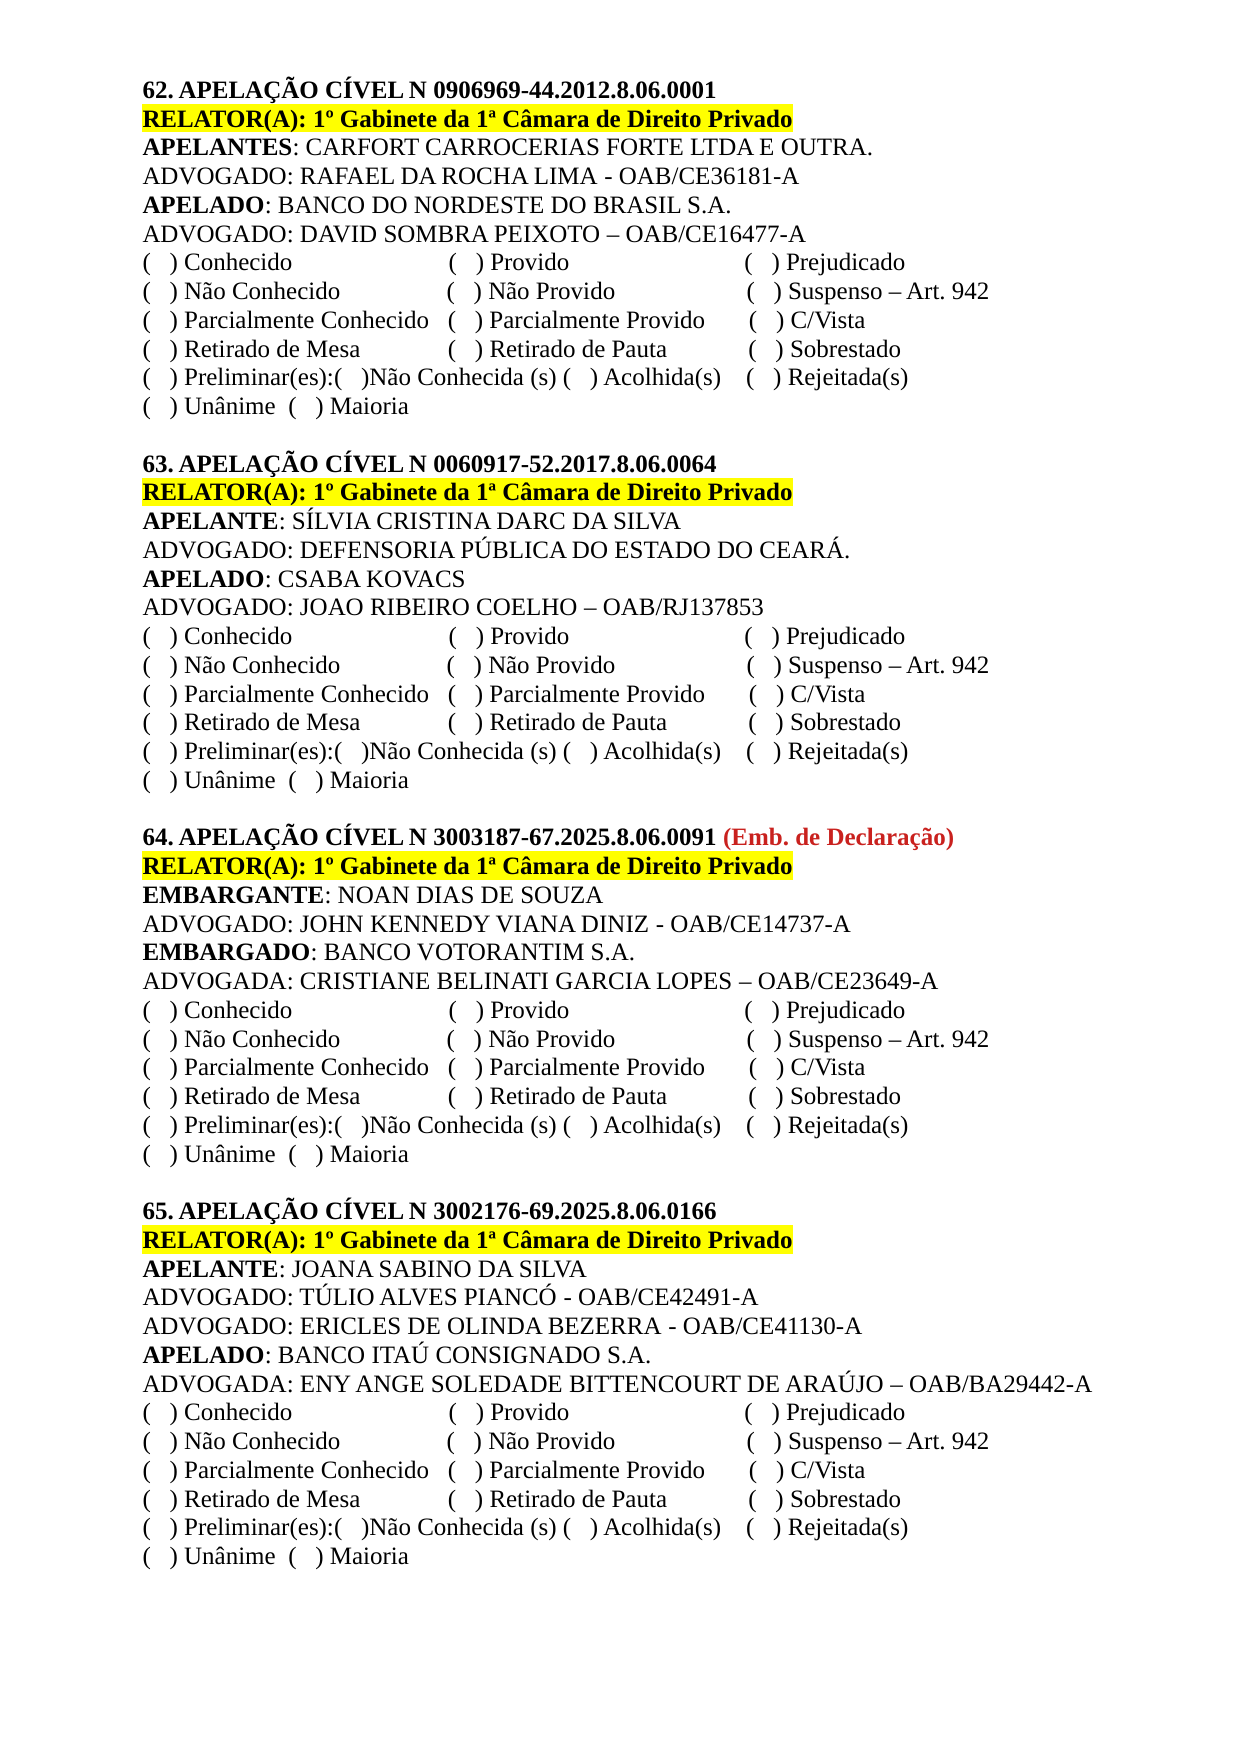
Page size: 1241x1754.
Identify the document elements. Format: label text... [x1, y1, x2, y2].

text ( ) Parcialmente Conhecido ( ) Parcialmente Provido ( ) C/Vista [142, 679, 1158, 707]
text ( ) Não Conhecido ( ) Não Provido ( ) Suspenso – Art. 942 [142, 1426, 1158, 1455]
text ( ) Conhecido ( ) Provido ( ) Prejudicado [142, 995, 1141, 1024]
text ( ) Retirado de Mesa ( ) Retirado de Pauta ( ) Sobrestado [142, 334, 1158, 362]
text ADVOGADO: DEFENSORIA PÚBLICA DO ESTADO DO CEARÁ. APELADO: CSABA KOVACS ADVOGADO: JOAO RIBEIRO COELHO – OAB/RJ137853 [142, 535, 1141, 621]
text 62. APELAÇÃO CÍVEL N 0906969-44.2012.8.06.0001 RELATOR(A): 1º Gabinete da 1ª Câmara de Direito Privado APELANTES: CARFORT CARROCERIAS FORTE LTDA E OUTRA. ADVOGADO: RAFAEL DA ROCHA LIMA - OAB/CE36181-A APELADO: BANCO DO NORDESTE DO BRASIL S.A. ADVOGADO: DAVID SOMBRA PEIXOTO – OAB/CE16477-A [142, 75, 1141, 247]
text ( ) Parcialmente Conhecido ( ) Parcialmente Provido ( ) C/Vista [142, 1455, 1158, 1484]
text ( ) Retirado de Mesa ( ) Retirado de Pauta ( ) Sobrestado [142, 1484, 1158, 1512]
text ( ) Não Conhecido ( ) Não Provido ( ) Suspenso – Art. 942 [142, 650, 1158, 679]
text ( ) Retirado de Mesa ( ) Retirado de Pauta ( ) Sobrestado [142, 1081, 1158, 1110]
text ( ) Unânime ( ) Maioria [142, 1541, 1141, 1627]
text ( ) Conhecido ( ) Provido ( ) Prejudicado [142, 1397, 1141, 1426]
text ( ) Não Conhecido ( ) Não Provido ( ) Suspenso – Art. 942 [142, 1024, 1158, 1052]
text ( ) Preliminar(es):( )Não Conhecida (s) ( ) Acolhida(s) ( ) Rejeitada(s) [142, 736, 1158, 765]
text ( ) Unânime ( ) Maioria 64. APELAÇÃO CÍVEL N 3003187-67.2025.8.06.0091 (Emb. de Declaração) RELATOR(A): 1º Gabinete da 1ª Câmara de Direito Privado EMBARGANTE: NOAN DIAS DE SOUZA ADVOGADO: JOHN KENNEDY VIANA DINIZ - OAB/CE14737-A EMBARGADO: BANCO VOTORANTIM S.A. ADVOGADA: CRISTIANE BELINATI GARCIA LOPES – OAB/CE23649-A [142, 765, 1141, 995]
text ( ) Conhecido ( ) Provido ( ) Prejudicado [142, 621, 1141, 650]
text ( ) Não Conhecido ( ) Não Provido ( ) Suspenso – Art. 942 [142, 276, 1158, 305]
text ( ) Parcialmente Conhecido ( ) Parcialmente Provido ( ) C/Vista [142, 1052, 1158, 1081]
text ( ) Preliminar(es):( )Não Conhecida (s) ( ) Acolhida(s) ( ) Rejeitada(s) [142, 362, 1158, 391]
text ( ) Retirado de Mesa ( ) Retirado de Pauta ( ) Sobrestado [142, 707, 1158, 736]
text ( ) Unânime ( ) Maioria 63. APELAÇÃO CÍVEL N 0060917-52.2017.8.06.0064 RELATOR(A): 1º Gabinete da 1ª Câmara de Direito Privado APELANTE: SÍLVIA CRISTINA DARC DA SILVA [142, 391, 1141, 535]
text ( ) Unânime ( ) Maioria 65. APELAÇÃO CÍVEL N 3002176-69.2025.8.06.0166 RELATOR(A): 1º Gabinete da 1ª Câmara de Direito Privado APELANTE: JOANA SABINO DA SILVA ADVOGADO: TÚLIO ALVES PIANCÓ - OAB/CE42491-A ADVOGADO: ERICLES DE OLINDA BEZERRA - OAB/CE41130-A APELADO: BANCO ITAÚ CONSIGNADO S.A. ADVOGADA: ENY ANGE SOLEDADE BITTENCOURT DE ARAÚJO – OAB/BA29442-A [142, 1139, 1141, 1397]
text ( ) Preliminar(es):( )Não Conhecida (s) ( ) Acolhida(s) ( ) Rejeitada(s) [142, 1512, 1158, 1541]
text ( ) Preliminar(es):( )Não Conhecida (s) ( ) Acolhida(s) ( ) Rejeitada(s) [142, 1110, 1158, 1139]
text ( ) Conhecido ( ) Provido ( ) Prejudicado [142, 247, 1141, 276]
text ( ) Parcialmente Conhecido ( ) Parcialmente Provido ( ) C/Vista [142, 305, 1158, 334]
